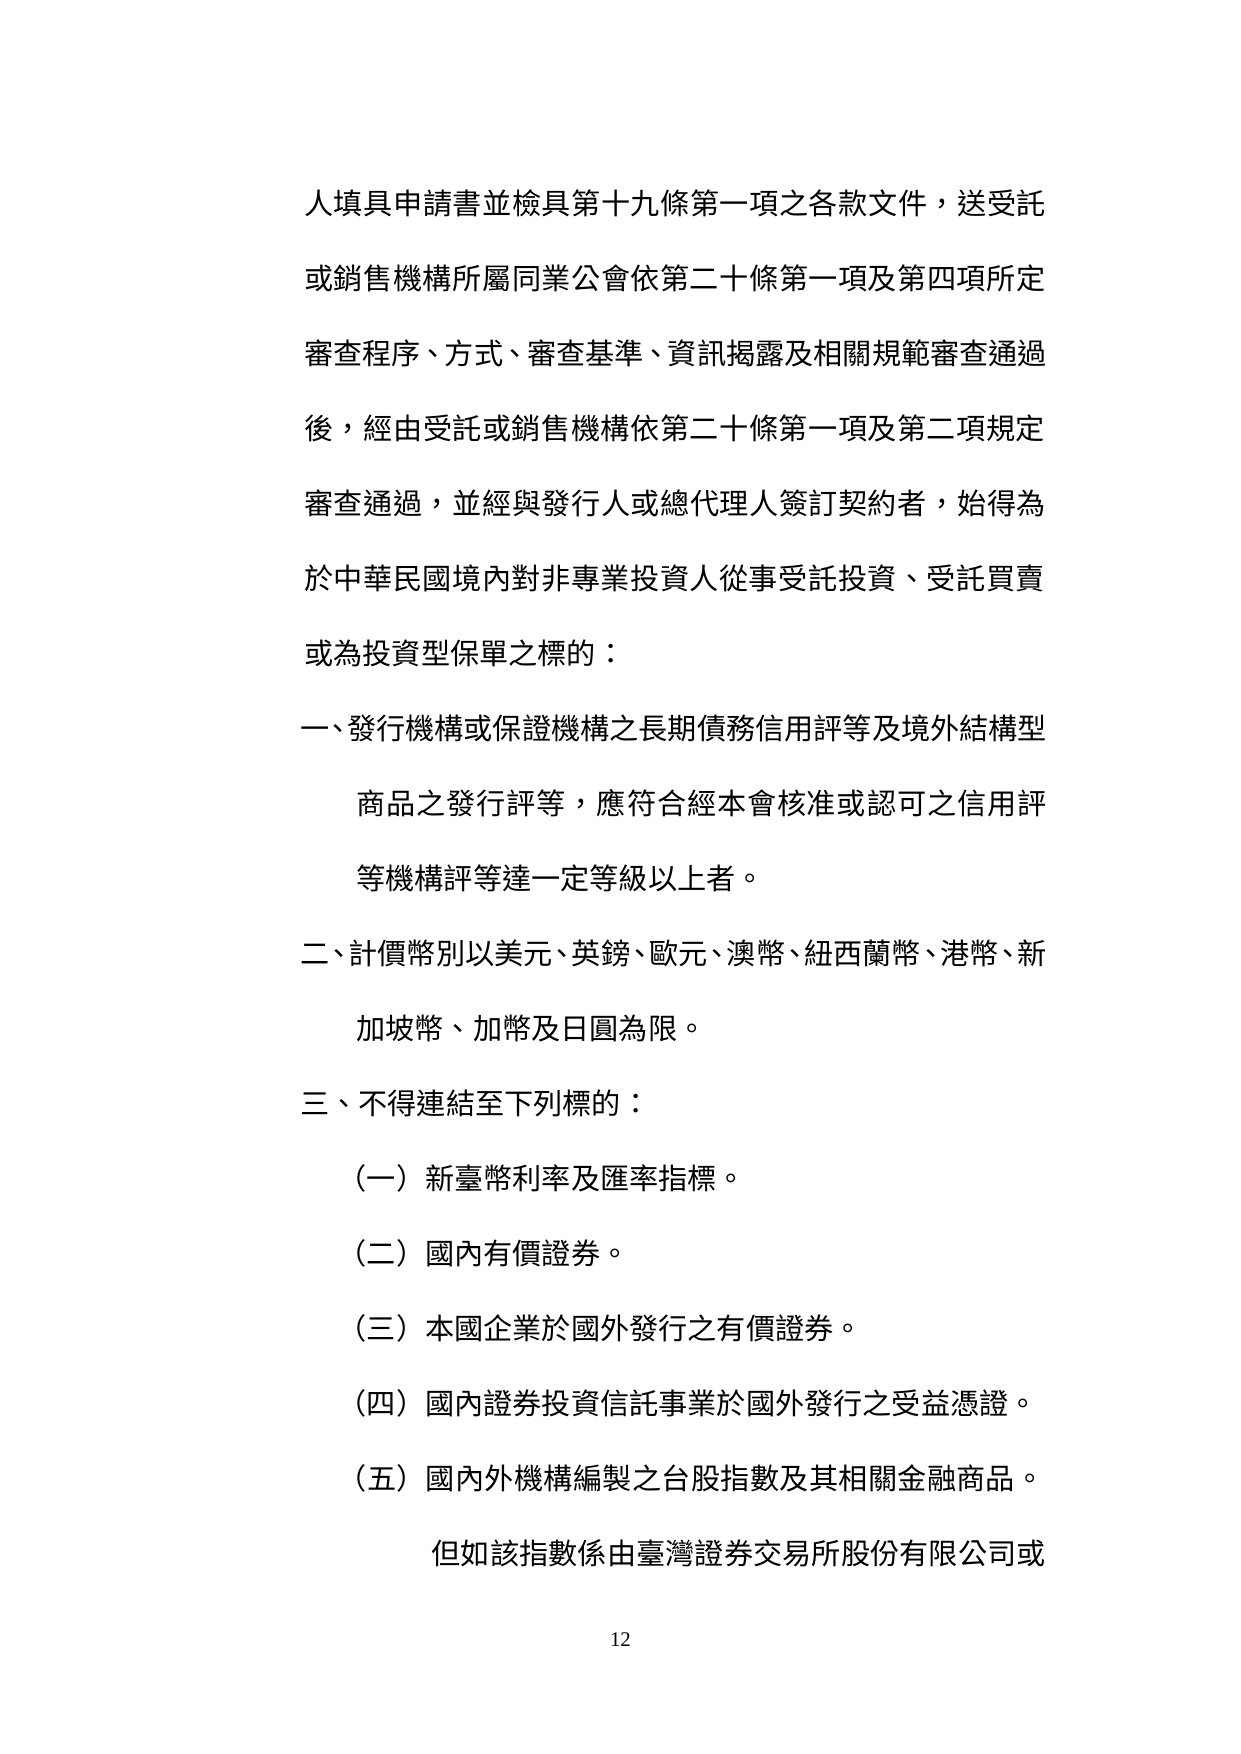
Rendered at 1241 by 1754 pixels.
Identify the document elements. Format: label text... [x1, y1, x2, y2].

text （四）國內證券投資信託事業於國外發行之受益憑證。 [337, 1364, 1047, 1439]
text （三）本國企業於國外發行之有價證券。 [337, 1289, 1047, 1364]
text 人填具申請書並檢具第十九條第一項之各款文件，送受託或銷售機構所屬同業公會依第二十條第一項及第四項所定審查程序、方式、審查基準、資訊揭露及相關規範審查通過後，經由受託或銷售機構依第二十條第一項及第二項規定審查通過，並經與發行人或總代理人簽訂契約者，始得為於中華民國境內對非專業投資人從事受託投資、受託買賣或為投資型保單之標的： [187, 164, 1047, 689]
text 三、不得連結至下列標的： [300, 1064, 1047, 1139]
text 一、發行機構或保證機構之長期債務信用評等及境外結構型商品之發行評等，應符合經本會核准或認可之信用評等機構評等達一定等級以上者。 [300, 689, 1047, 914]
text 二、計價幣別以美元、英鎊、歐元、澳幣、紐西蘭幣、港幣、新加坡幣、加幣及日圓為限。 [300, 914, 1047, 1064]
text （二）國內有價證券。 [337, 1214, 1047, 1289]
text （五）國內外機構編製之台股指數及其相關金融商品。但如該指數係由臺灣證券交易所股份有限公司或 [337, 1439, 1047, 1589]
text （一）新臺幣利率及匯率指標。 [337, 1139, 1047, 1214]
